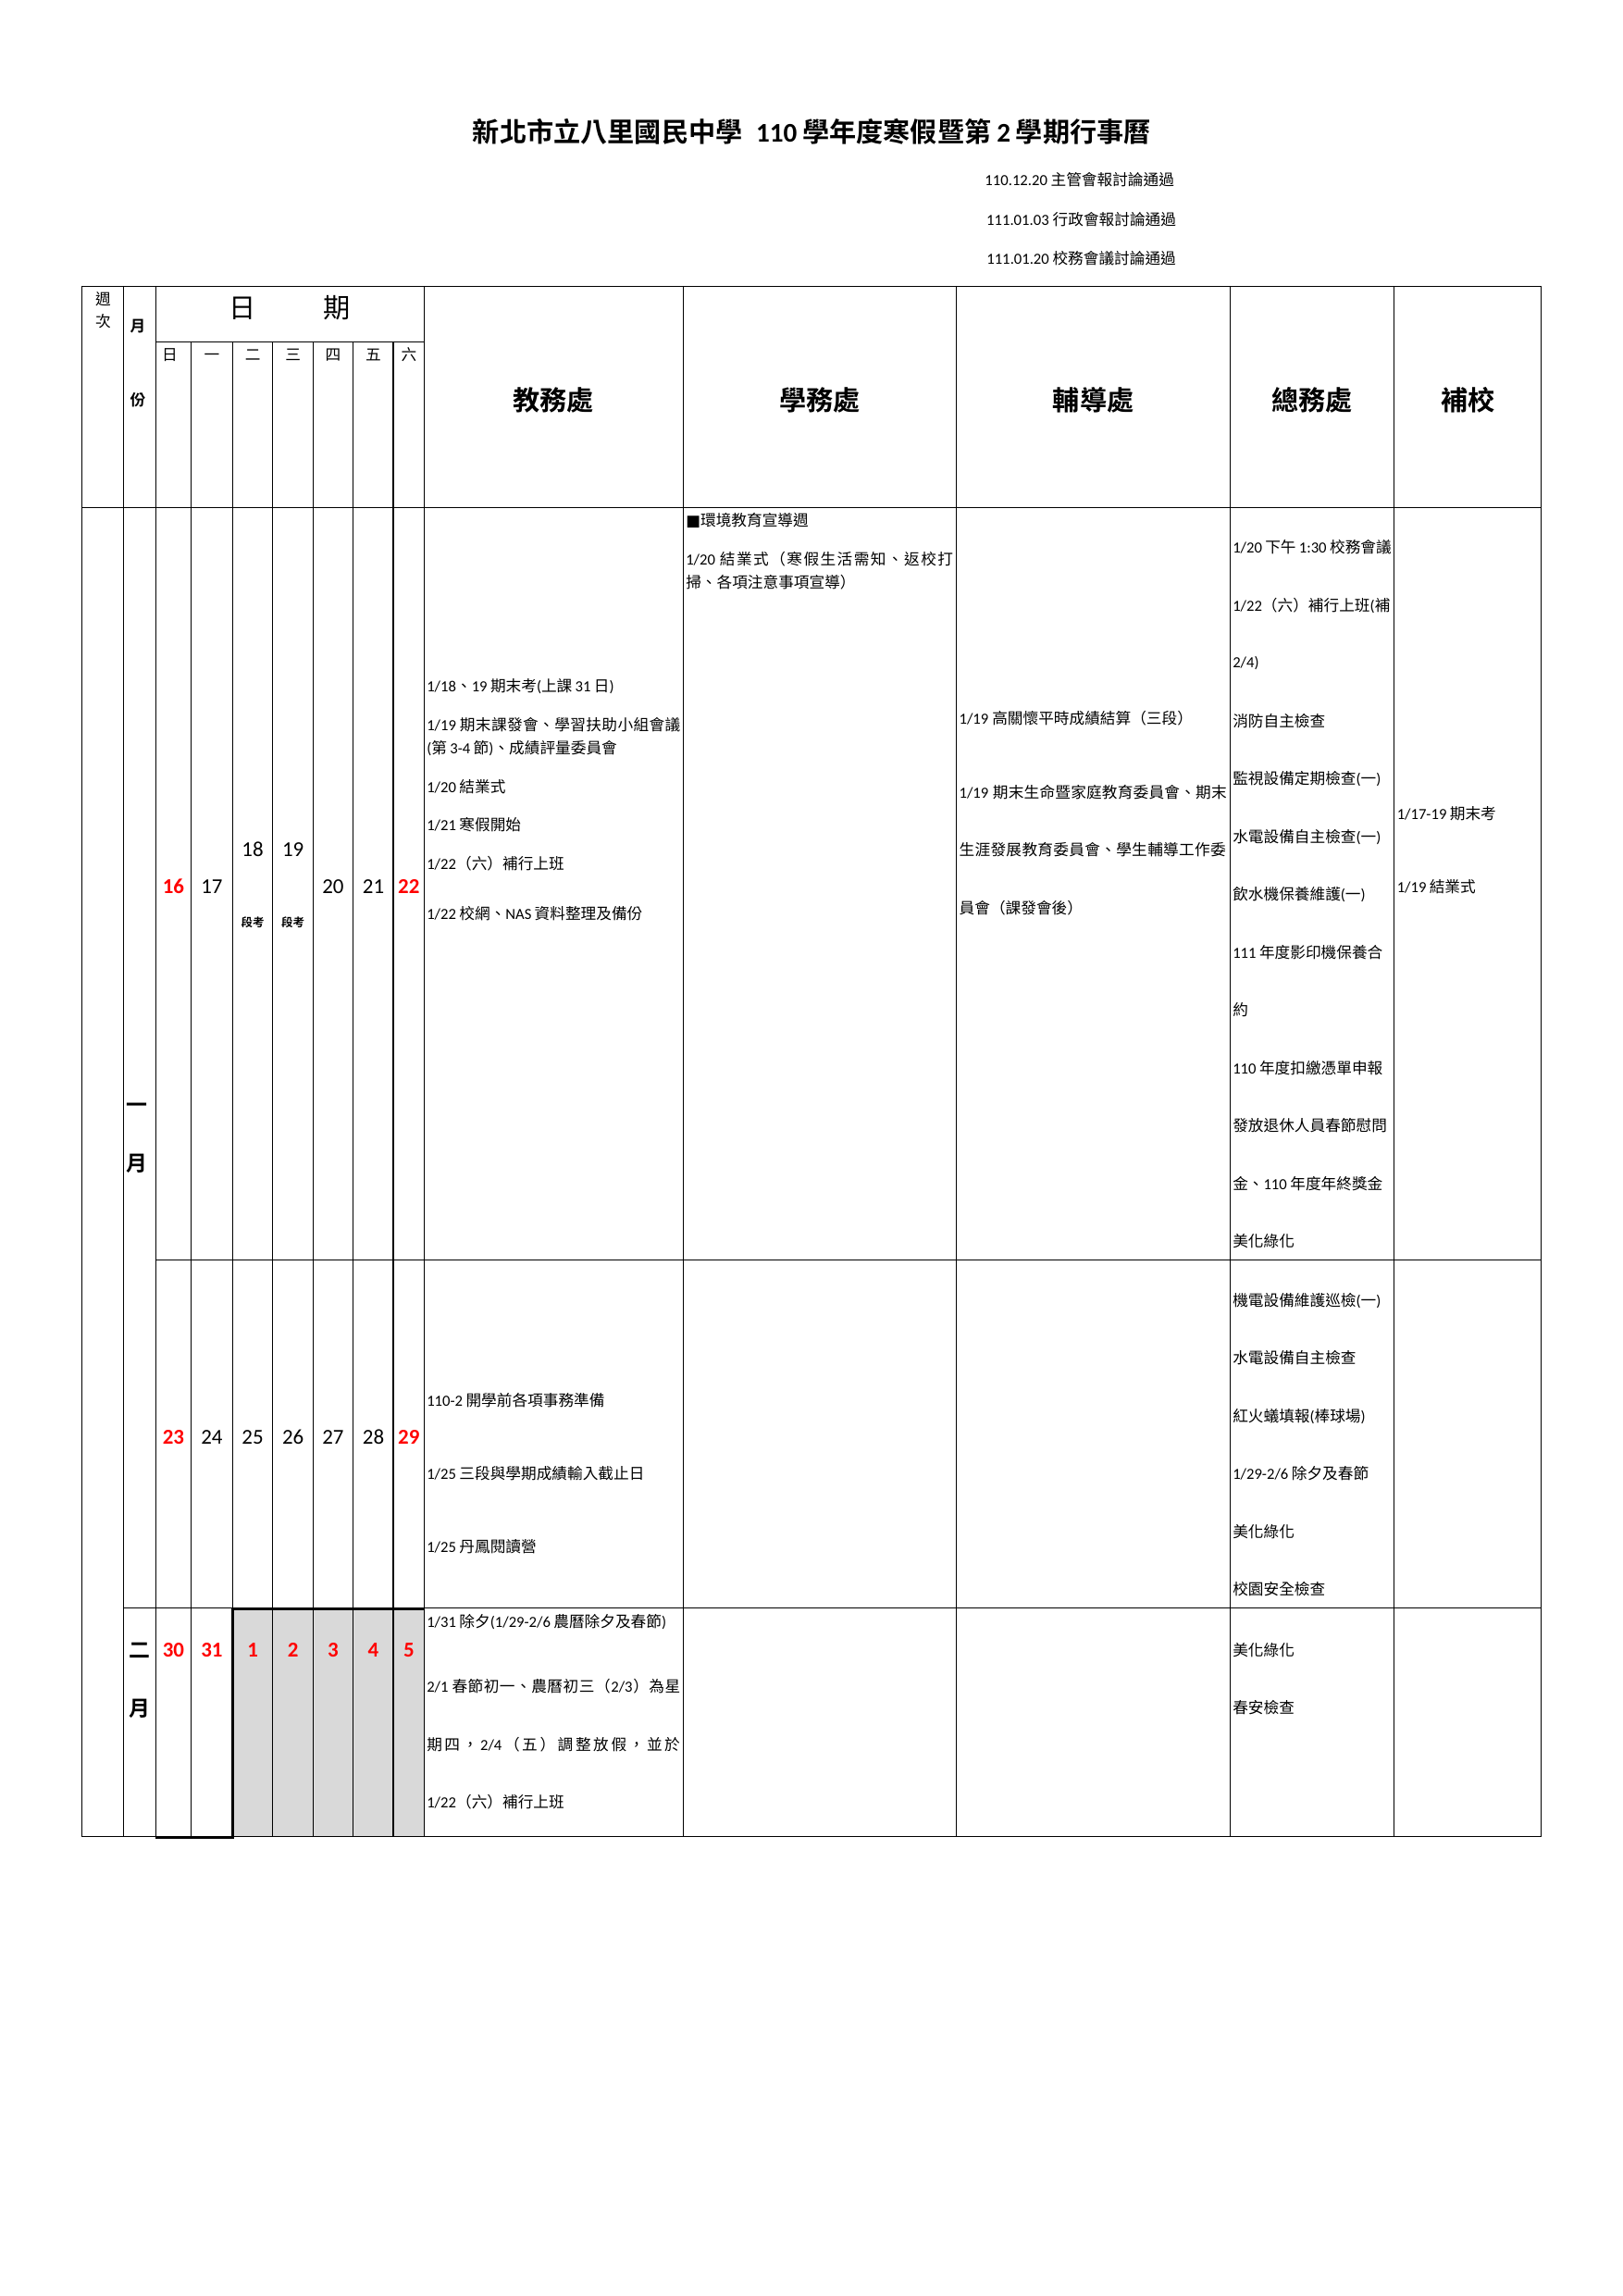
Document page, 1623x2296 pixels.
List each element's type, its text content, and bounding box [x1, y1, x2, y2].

table_header 總務處 [1231, 287, 1394, 506]
table_cell 一月 [124, 508, 155, 1607]
table_cell ■環境教育宣導週 1/20結業式（寒假生活需知、返校打掃、各項注意事項宣導） [684, 508, 956, 1260]
text 111.01.20校務會議討論通過 [82, 246, 1571, 269]
table_cell 5 [394, 1610, 424, 1836]
table_header 月 份 [124, 287, 155, 506]
table_cell 2 [273, 1610, 313, 1836]
table_cell 五 [353, 342, 392, 506]
table_cell 二月 [124, 1608, 155, 1836]
table_cell 22 [394, 508, 424, 1260]
table_cell 21 [353, 508, 392, 1260]
table_cell 23 [156, 1260, 191, 1607]
table_header 輔導處 [957, 287, 1230, 506]
table_header 日 期 [156, 287, 424, 341]
table_cell 1/20下午1:30校務會議 1/22（六）補行上班(補2/4) 消防自主檢查 監視設備定期檢查(一) 水電設備自主檢查(一) 飲水機保養維護(一) 111年度影印機保養合約 110年度扣繳憑單申報 發放退休人員春節慰問金、110年度年終獎金 美化綠化 [1231, 508, 1394, 1260]
table_cell 日 [156, 342, 191, 506]
table_cell 16 [156, 508, 191, 1260]
table_cell [1394, 1260, 1541, 1607]
table_cell 四 [314, 342, 353, 506]
text 110.12.20主管會報討論通過 [82, 168, 1571, 191]
table_cell 110-2開學前各項事務準備 1/25三段與學期成績輸入截止日 1/25丹鳳閱讀營 [425, 1260, 683, 1607]
table_cell 1/18、19期末考(上課31日) 1/19期末課發會、學習扶助小組會議(第3-4節)、成績評量委員會 1/20結業式 1/21寒假開始 1/22（六）補行上班 1/22校網、NAS資料整理及備份 [425, 508, 683, 1260]
table_cell 26 [273, 1260, 313, 1607]
table_cell [684, 1260, 956, 1607]
table_cell 二 [233, 342, 272, 506]
text 111.01.03 行政會報討論通過 [82, 207, 1571, 230]
table_cell [957, 1608, 1230, 1836]
table_header 教務處 [425, 287, 683, 506]
table_cell 1/31除夕(1/29-2/6農曆除夕及春節) 2/1春節初一、農曆初三（2/3）為星期四，2/4（五）調整放假，並於1/22（六）補行上班 [425, 1608, 683, 1836]
table_cell 29 [394, 1260, 424, 1607]
table_cell [1394, 1608, 1541, 1836]
table_cell 27 [314, 1260, 353, 1607]
text 新北市立八里國民中學 110學年度寒假暨第2學期行事曆 [82, 110, 1541, 150]
table_cell 17 [192, 508, 232, 1260]
table_cell [957, 1260, 1230, 1607]
table_cell [684, 1608, 956, 1836]
table_cell 30 [156, 1608, 191, 1836]
table_cell 1/19 高關懷平時成績結算（三段） 1/19 期末生命暨家庭教育委員會、期末生涯發展教育委員會、學生輔導工作委員會（課發會後） [957, 508, 1230, 1260]
table_cell 六 [394, 342, 424, 506]
table_cell 三 [273, 342, 313, 506]
table_cell 19 段考 [273, 508, 313, 1260]
table_cell 20 [314, 508, 353, 1260]
table_cell 一 [192, 342, 232, 506]
table_cell 美化綠化 春安檢查 [1231, 1608, 1394, 1836]
table_cell 3 [314, 1610, 353, 1836]
table_header 週 次 [82, 287, 123, 506]
table_cell 1 [234, 1610, 272, 1836]
table_cell [82, 508, 123, 1836]
table_cell 24 [192, 1260, 232, 1607]
table_header 學務處 [684, 287, 956, 506]
table_cell 機電設備維護巡檢(一) 水電設備自主檢查 紅火蟻填報(棒球場) 1/29-2/6除夕及春節 美化綠化 校園安全檢查 [1231, 1260, 1394, 1607]
table_header 補校 [1394, 287, 1541, 506]
table_cell 28 [353, 1260, 392, 1607]
table_cell 25 [233, 1260, 272, 1607]
table_cell 18 段考 [233, 508, 272, 1260]
table_cell 1/17-19期末考 1/19結業式 [1394, 508, 1541, 1260]
table_cell 4 [353, 1610, 392, 1836]
table_cell 31 [192, 1608, 231, 1836]
